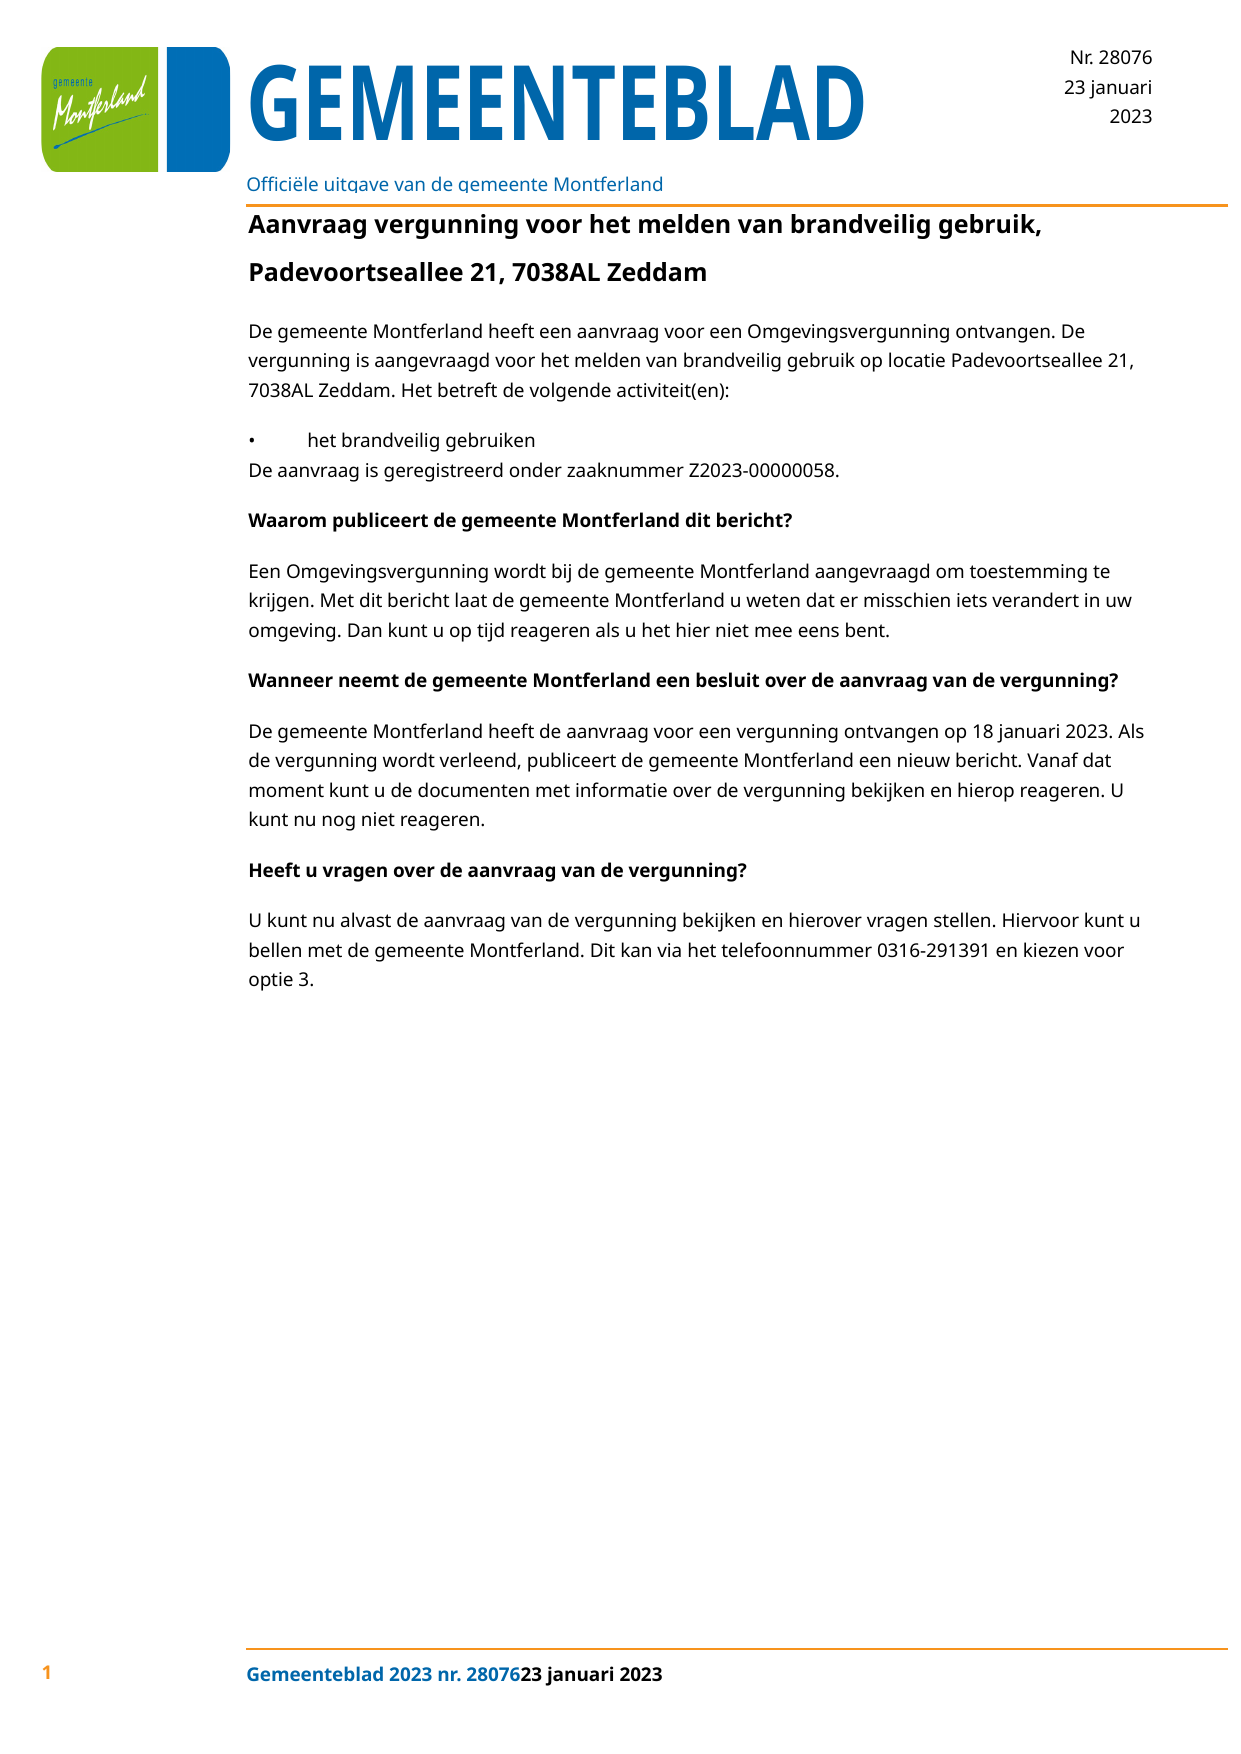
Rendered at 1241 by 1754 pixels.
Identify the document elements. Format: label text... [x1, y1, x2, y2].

text Aanvraag vergunning voor het melden van brandveilig gebruik, Padevoortseallee 21, 7038AL Zeddam [248, 207, 1152, 288]
text De gemeente Montferland heeft een aanvraag voor een Omgevingsvergunning ontvangen. De vergunning is aangevraagd voor het melden van brandveilig gebruik op locatie Padevoortseallee 21, 7038AL Zeddam. Het betreft de volgende activiteit(en): [248, 318, 1152, 403]
text De aanvraag is geregistreerd onder zaaknummer Z2023-00000058. [248, 457, 1152, 483]
list het brandveilig gebruiken [248, 427, 1152, 453]
text Een Omgevingsvergunning wordt bij de gemeente Montferland aangevraagd om toestemming te krijgen. Met dit bericht laat de gemeente Montferland u weten dat er misschien iets verandert in uw omgeving. Dan kunt u op tijd reageren als u het hier niet mee eens bent. [248, 558, 1152, 643]
text Heeft u vragen over de aanvraag van de vergunning? [248, 857, 1152, 883]
text Waarom publiceert de gemeente Montferland dit bericht? [248, 507, 1152, 533]
picture [41, 47, 231, 172]
text U kunt nu alvast de aanvraag van de vergunning bekijken en hierover vragen stellen. Hiervoor kunt u bellen met de gemeente Montferland. Dit kan via het telefoonnummer 0316-291391 en kiezen voor optie 3. [248, 907, 1152, 992]
text Wanneer neemt de gemeente Montferland een besluit over de aanvraag van de vergunning? [248, 667, 1152, 693]
text De gemeente Montferland heeft de aanvraag voor een vergunning ontvangen op 18 januari 2023. Als de vergunning wordt verleend, publiceert de gemeente Montferland een nieuw bericht. Vanaf dat moment kunt u de documenten met informatie over de vergunning bekijken en hierop reageren. U kunt nu nog niet reageren. [248, 718, 1152, 832]
